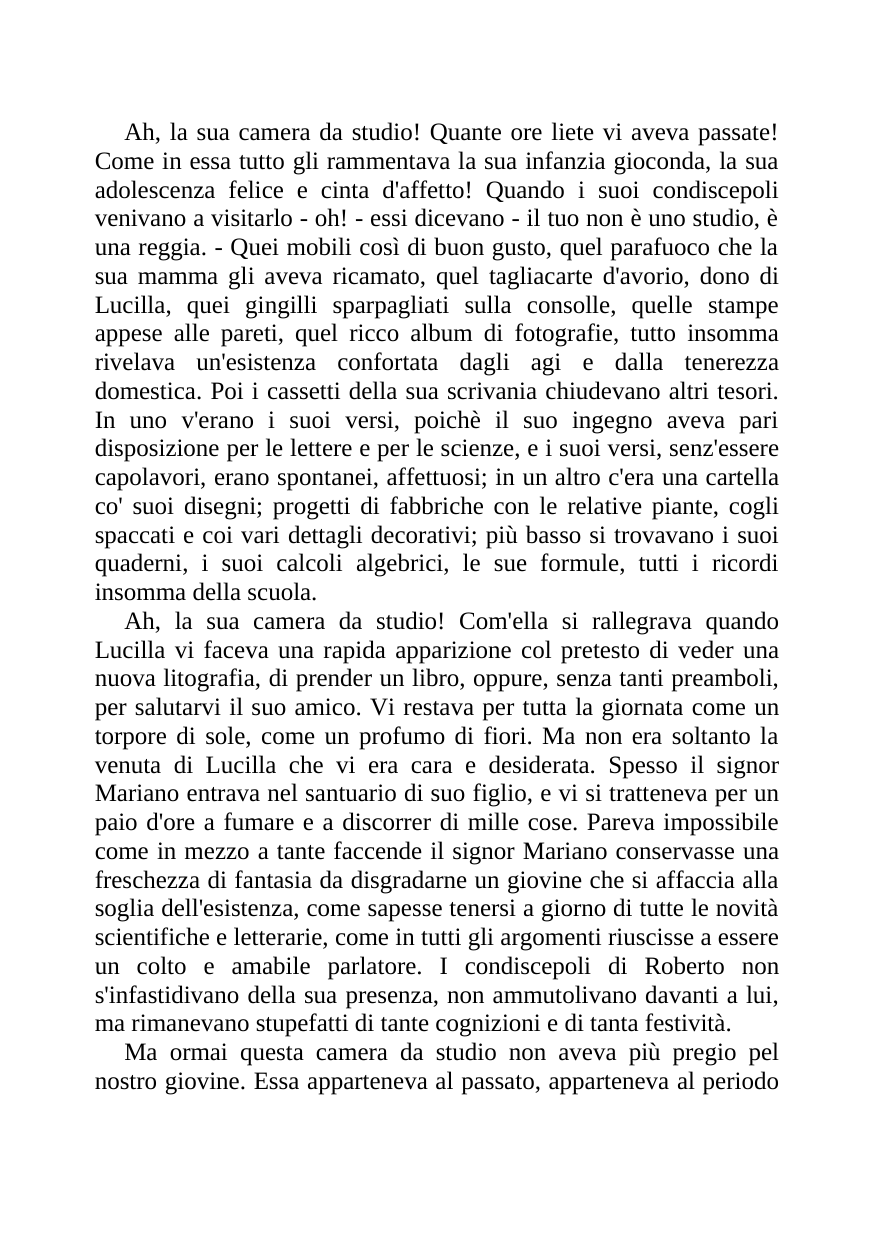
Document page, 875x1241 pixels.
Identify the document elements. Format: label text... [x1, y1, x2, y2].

text Ma ormai questa camera da studio non aveva più pregio pel nostro giovine. Essa apparteneva al passato, apparteneva al periodo [94, 1037, 779, 1095]
text Ah, la sua camera da studio! Com'ella si rallegrava quando Lucilla vi faceva una rapida apparizione col pretesto di veder una nuova litografia, di prender un libro, oppure, senza tanti preamboli, per salutarvi il suo amico. Vi restava per tutta la giornata come un torpore di sole, come un profumo di fiori. Ma non era soltanto la venuta di Lucilla che vi era cara e desiderata. Spesso il signor Mariano entrava nel santuario di suo figlio, e vi si tratteneva per un paio d'ore a fumare e a discorrer di mille cose. Pareva impossibile come in mezzo a tante faccende il signor Mariano conservasse una freschezza di fantasia da disgradarne un giovine che si affaccia alla soglia dell'esistenza, come sapesse tenersi a giorno di tutte le novità scientifiche e letterarie, come in tutti gli argomenti riuscisse a essere un colto e amabile parlatore. I condiscepoli di Roberto non s'infastidivano della sua presenza, non ammutolivano davanti a lui, ma rimanevano stupefatti di tante cognizioni e di tanta festività. [94, 606, 779, 1037]
text Ah, la sua camera da studio! Quante ore liete vi aveva passate! Come in essa tutto gli rammentava la sua infanzia gioconda, la sua adolescenza felice e cinta d'affetto! Quando i suoi condiscepoli venivano a visitarlo - oh! - essi dicevano - il tuo non è uno studio, è una reggia. - Quei mobili così di buon gusto, quel parafuoco che la sua mamma gli aveva ricamato, quel tagliacarte d'avorio, dono di Lucilla, quei gingilli sparpagliati sulla consolle, quelle stampe appese alle pareti, quel ricco album di fotografie, tutto insomma rivelava un'esistenza confortata dagli agi e dalla tenerezza domestica. Poi i cassetti della sua scrivania chiudevano altri tesori. In uno v'erano i suoi versi, poichè il suo ingegno aveva pari disposizione per le lettere e per le scienze, e i suoi versi, senz'essere capolavori, erano spontanei, affettuosi; in un altro c'era una cartella co' suoi disegni; progetti di fabbriche con le relative piante, cogli spaccati e coi vari dettagli decorativi; più basso si trovavano i suoi quaderni, i suoi calcoli algebrici, le sue formule, tutti i ricordi insomma della scuola. [94, 117, 779, 606]
